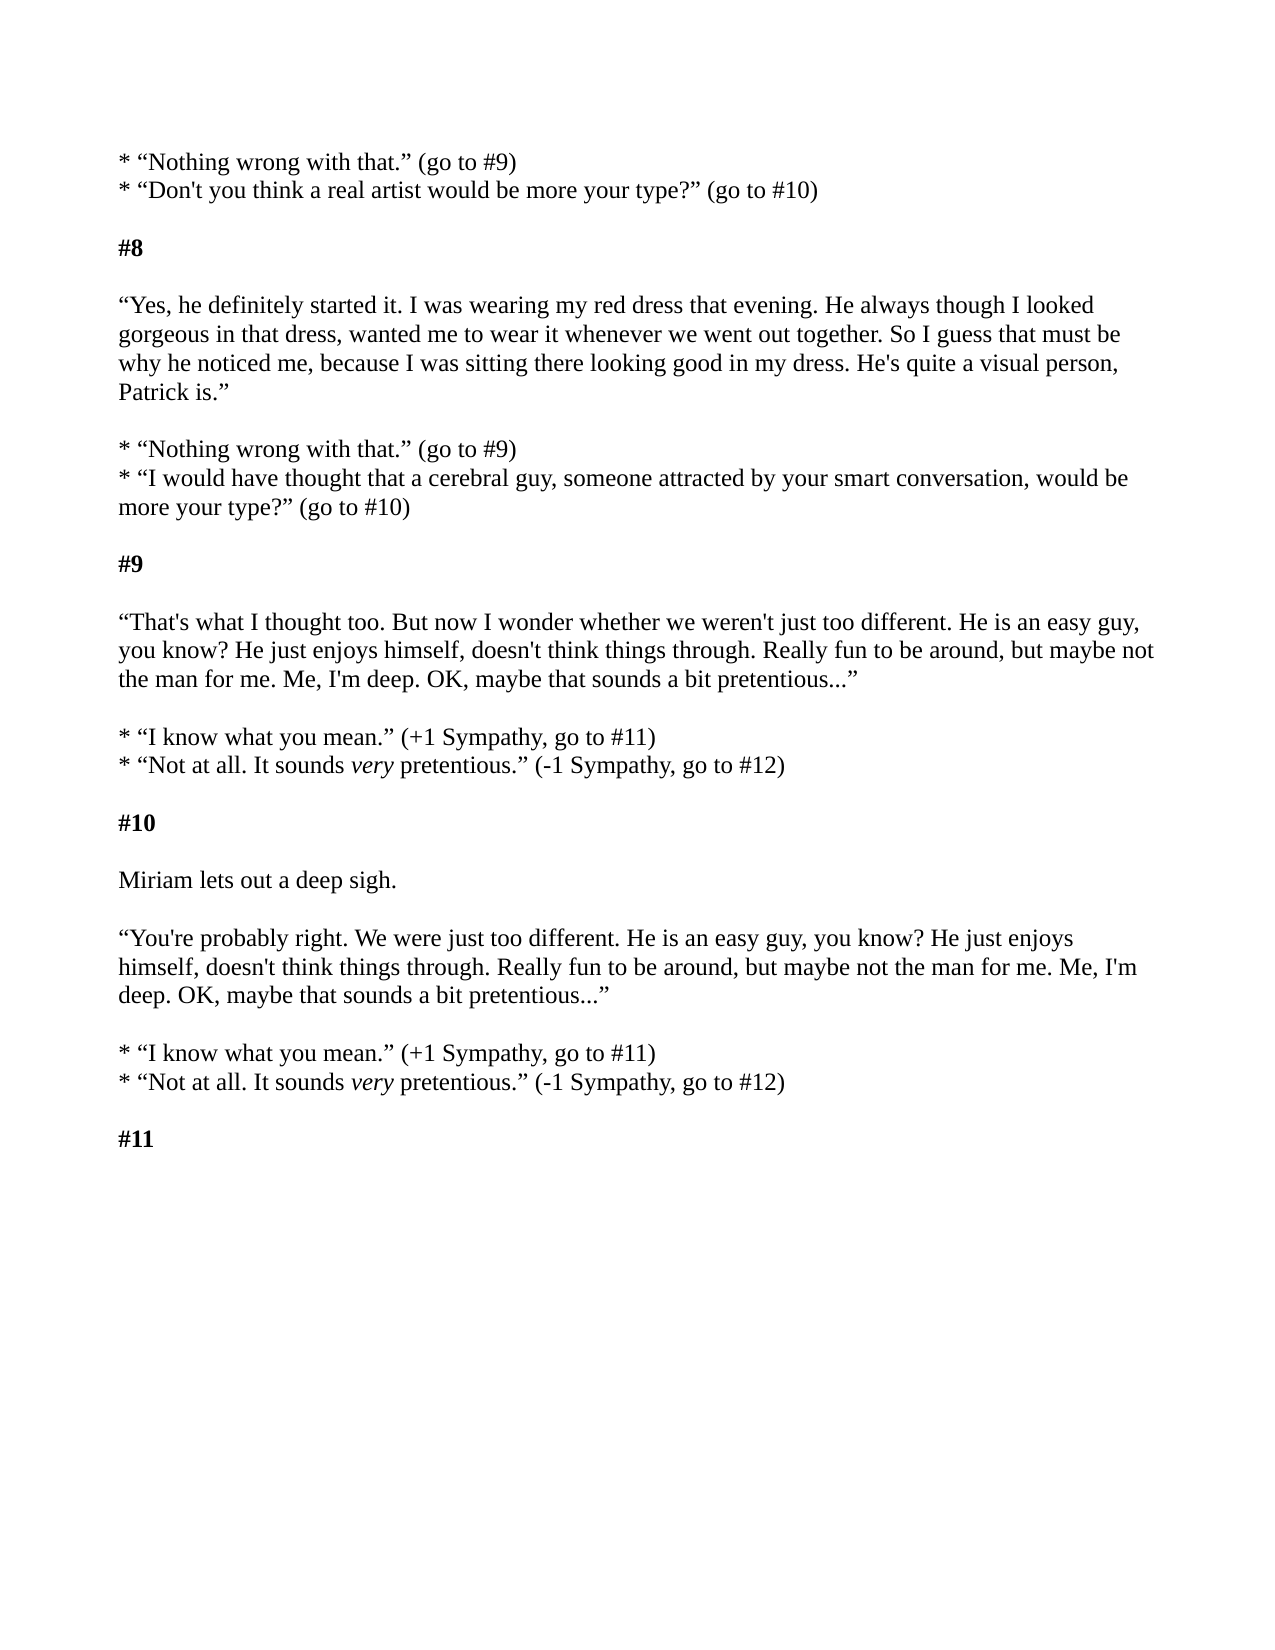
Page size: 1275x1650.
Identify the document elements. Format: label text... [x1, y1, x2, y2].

text * “Nothing wrong with that.” (go to #9) [118, 147, 1157, 176]
text “You're probably right. We were just too different. He is an easy guy, you know? He just enjoys himself, doesn't think things through. Really fun to be around, but maybe not the man for me. Me, I'm deep. OK, maybe that sounds a bit pretentious...” [118, 923, 1157, 1009]
text * “Not at all. It sounds very pretentious.” (-1 Sympathy, go to #12) [118, 1067, 1157, 1096]
text “Yes, he definitely started it. I was wearing my red dress that evening. He always though I looked gorgeous in that dress, wanted me to wear it whenever we went out together. So I guess that must be why he noticed me, because I was sitting there looking good in my dress. He's quite a visual person, Patrick is.” [118, 291, 1157, 406]
text * “Not at all. It sounds very pretentious.” (-1 Sympathy, go to #12) [118, 751, 1157, 779]
text * “I know what you mean.” (+1 Sympathy, go to #11) [118, 722, 1157, 751]
text #10 [118, 808, 1157, 837]
text #8 [118, 233, 1157, 262]
text Miriam lets out a deep sigh. [118, 866, 1157, 894]
text #11 [118, 1124, 1157, 1153]
text * “Don't you think a real artist would be more your type?” (go to #10) [118, 176, 1157, 204]
text #9 [118, 549, 1157, 578]
text * “Nothing wrong with that.” (go to #9) [118, 434, 1157, 463]
text * “I know what you mean.” (+1 Sympathy, go to #11) [118, 1038, 1157, 1067]
text “That's what I thought too. But now I wonder whether we weren't just too different. He is an easy guy, you know? He just enjoys himself, doesn't think things through. Really fun to be around, but maybe not the man for me. Me, I'm deep. OK, maybe that sounds a bit pretentious...” [118, 607, 1157, 693]
text * “I would have thought that a cerebral guy, someone attracted by your smart conversation, would be more your type?” (go to #10) [118, 463, 1157, 521]
